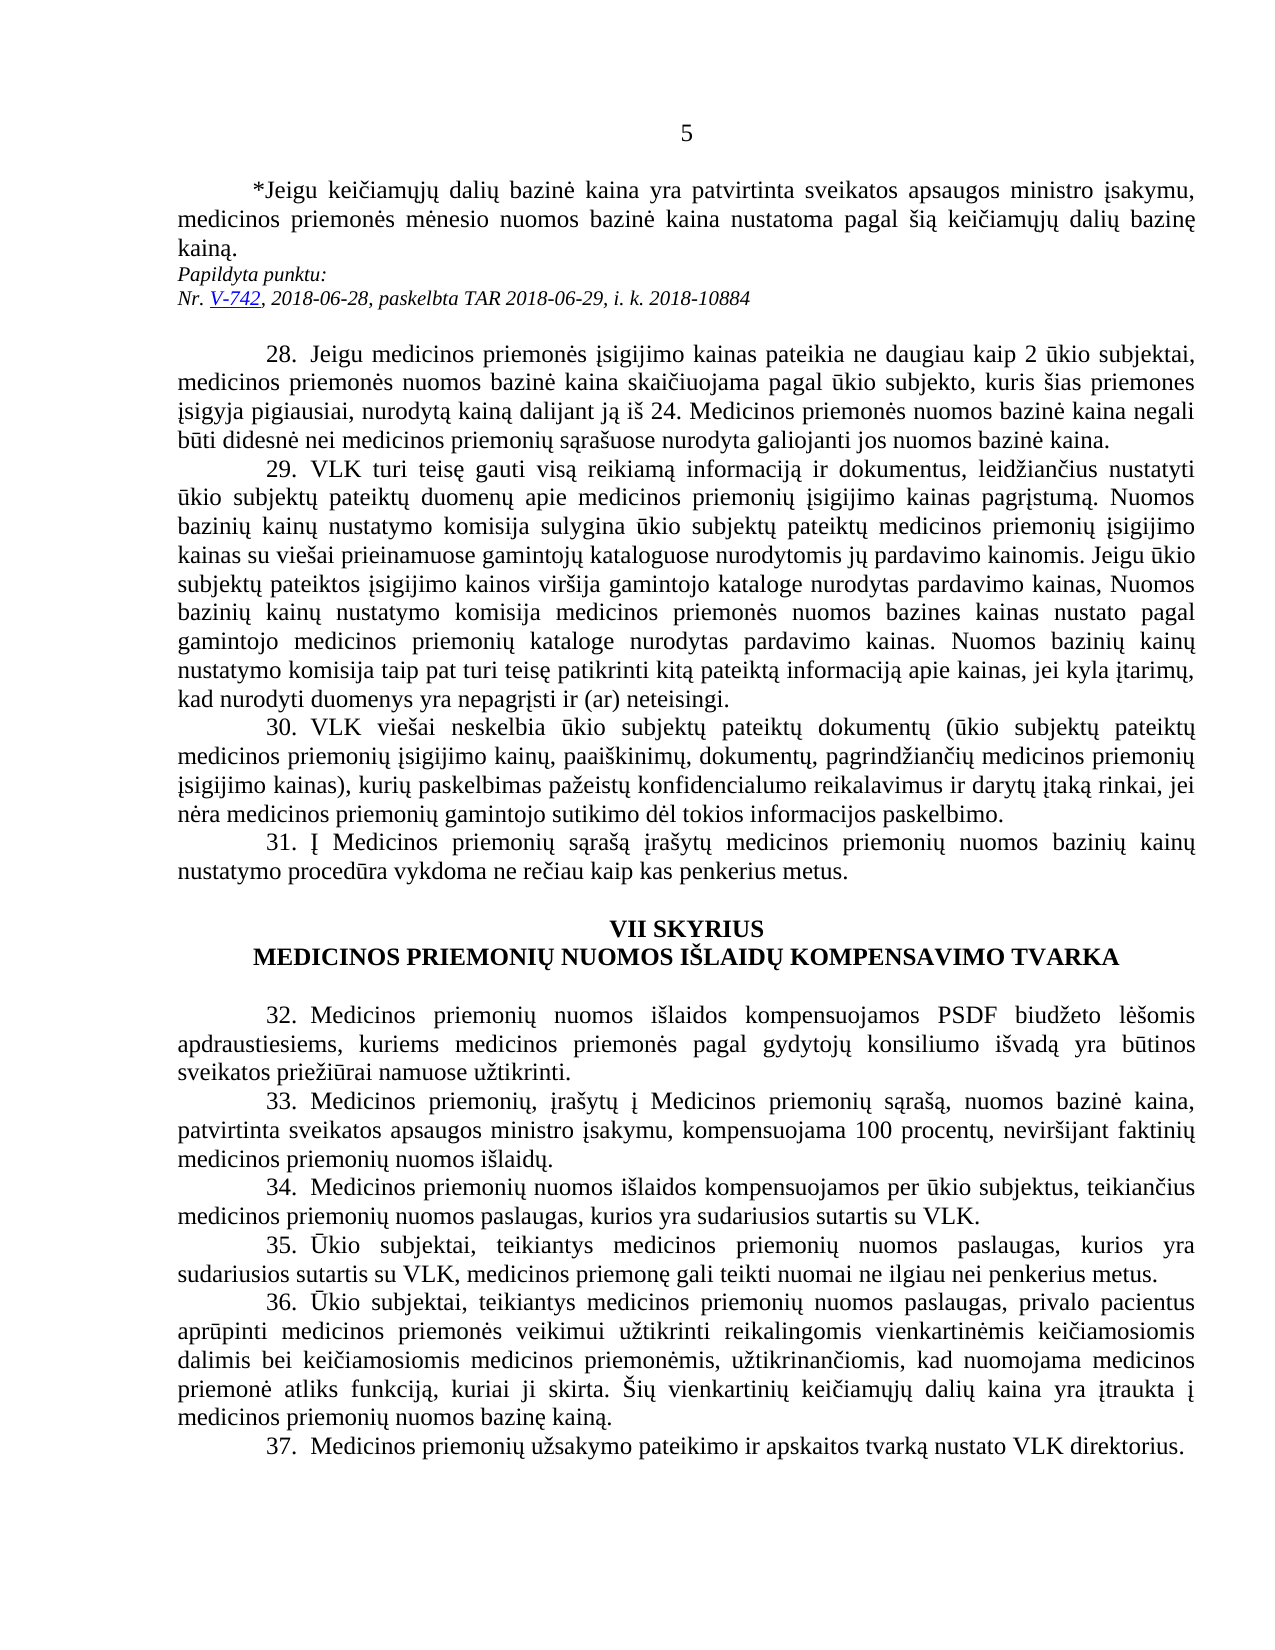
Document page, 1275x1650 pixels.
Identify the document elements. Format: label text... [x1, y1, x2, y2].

text *Jeigu keičiamųjų dalių bazinė kaina yra patvirtinta sveikatos apsaugos ministro įsakymu, medicinos priemonės mėnesio nuomos bazinė kaina nustatoma pagal šią keičiamųjų dalių bazinę kainą. [177, 176, 1196, 262]
text 33. Medicinos priemonių, įrašytų į Medicinos priemonių sąrašą, nuomos bazinė kaina, patvirtinta sveikatos apsaugos ministro įsakymu, kompensuojama 100 procentų, neviršijant faktinių medicinos priemonių nuomos išlaidų. [177, 1086, 1196, 1172]
text 34. Medicinos priemonių nuomos išlaidos kompensuojamos per ūkio subjektus, teikiančius medicinos priemonių nuomos paslaugas, kurios yra sudariusios sutartis su VLK. [177, 1172, 1196, 1230]
text Nr. V-742, 2018-06-28, paskelbta TAR 2018-06-29, i. k. 2018-10884 [177, 286, 1196, 310]
text 29. VLK turi teisę gauti visą reikiamą informaciją ir dokumentus, leidžiančius nustatyti ūkio subjektų pateiktų duomenų apie medicinos priemonių įsigijimo kainas pagrįstumą. Nuomos bazinių kainų nustatymo komisija sulygina ūkio subjektų pateiktų medicinos priemonių įsigijimo kainas su viešai prieinamuose gamintojų kataloguose nurodytomis jų pardavimo kainomis. Jeigu ūkio subjektų pateiktos įsigijimo kainos viršija gamintojo kataloge nurodytas pardavimo kainas, Nuomos bazinių kainų nustatymo komisija medicinos priemonės nuomos bazines kainas nustato pagal gamintojo medicinos priemonių kataloge nurodytas pardavimo kainas. Nuomos bazinių kainų nustatymo komisija taip pat turi teisę patikrinti kitą pateiktą informaciją apie kainas, jei kyla įtarimų, kad nurodyti duomenys yra nepagrįsti ir (ar) neteisingi. [177, 454, 1196, 712]
text VII SKYRIUS [177, 914, 1196, 942]
text Papildyta punktu: [177, 262, 1196, 286]
text MEDICINOS PRIEMONIŲ NUOMOS IŠLAIDŲ KOMPENSAVIMO TVARKA [177, 942, 1196, 971]
text 31. Į Medicinos priemonių sąrašą įrašytų medicinos priemonių nuomos bazinių kainų nustatymo procedūra vykdoma ne rečiau kaip kas penkerius metus. [177, 827, 1196, 885]
text 36. Ūkio subjektai, teikiantys medicinos priemonių nuomos paslaugas, privalo pacientus aprūpinti medicinos priemonės veikimui užtikrinti reikalingomis vienkartinėmis keičiamosiomis dalimis bei keičiamosiomis medicinos priemonėmis, užtikrinančiomis, kad nuomojama medicinos priemonė atliks funkciją, kuriai ji skirta. Šių vienkartinių keičiamųjų dalių kaina yra įtraukta į medicinos priemonių nuomos bazinę kainą. [177, 1287, 1196, 1431]
text 30. VLK viešai neskelbia ūkio subjektų pateiktų dokumentų (ūkio subjektų pateiktų medicinos priemonių įsigijimo kainų, paaiškinimų, dokumentų, pagrindžiančių medicinos priemonių įsigijimo kainas), kurių paskelbimas pažeistų konfidencialumo reikalavimus ir darytų įtaką rinkai, jei nėra medicinos priemonių gamintojo sutikimo dėl tokios informacijos paskelbimo. [177, 712, 1196, 827]
text 37. Medicinos priemonių užsakymo pateikimo ir apskaitos tvarką nustato VLK direktorius. [177, 1431, 1196, 1460]
text 28. Jeigu medicinos priemonės įsigijimo kainas pateikia ne daugiau kaip 2 ūkio subjektai, medicinos priemonės nuomos bazinė kaina skaičiuojama pagal ūkio subjekto, kuris šias priemones įsigyja pigiausiai, nurodytą kainą dalijant ją iš 24. Medicinos priemonės nuomos bazinė kaina negali būti didesnė nei medicinos priemonių sąrašuose nurodyta galiojanti jos nuomos bazinė kaina. [177, 339, 1196, 454]
text 35. Ūkio subjektai, teikiantys medicinos priemonių nuomos paslaugas, kurios yra sudariusios sutartis su VLK, medicinos priemonę gali teikti nuomai ne ilgiau nei penkerius metus. [177, 1230, 1196, 1287]
text 32. Medicinos priemonių nuomos išlaidos kompensuojamos PSDF biudžeto lėšomis apdraustiesiems, kuriems medicinos priemonės pagal gydytojų konsiliumo išvadą yra būtinos sveikatos priežiūrai namuose užtikrinti. [177, 1000, 1196, 1086]
